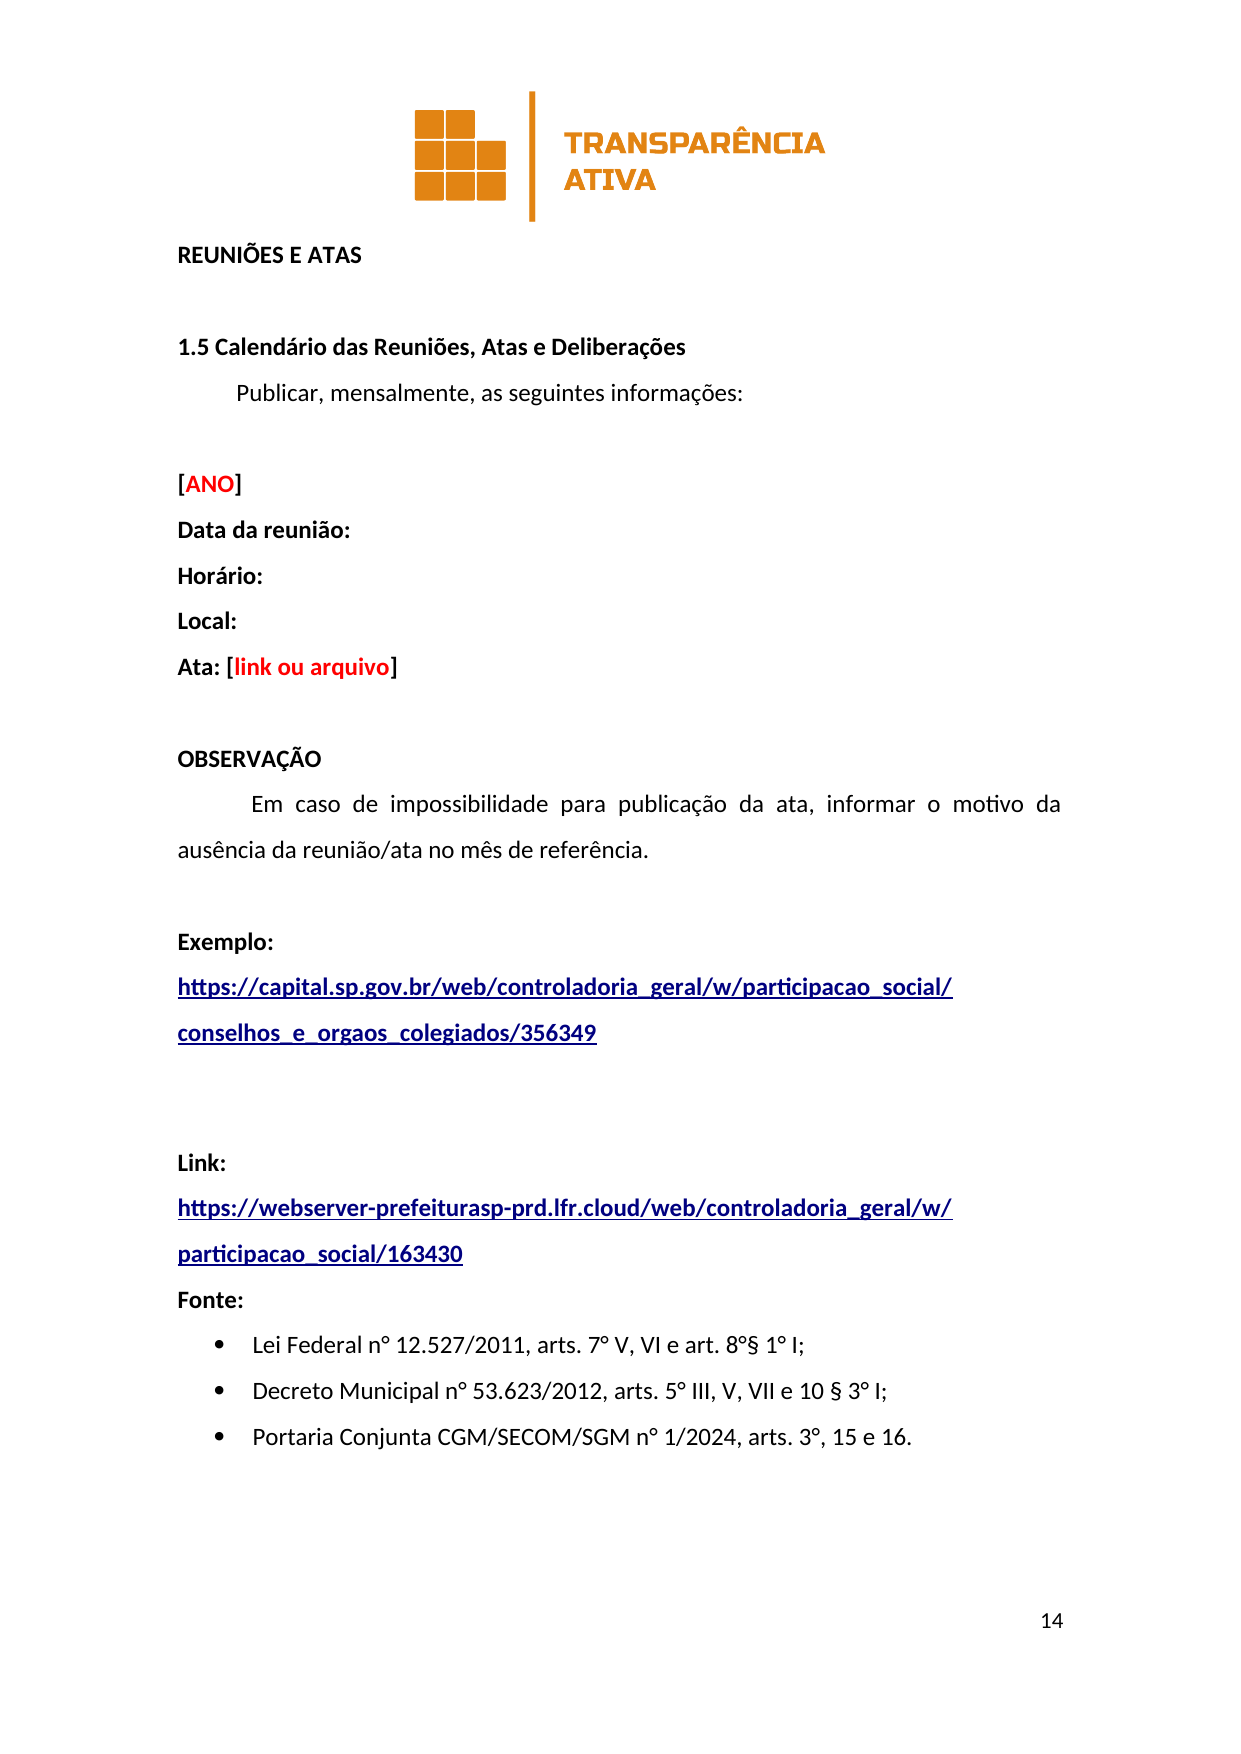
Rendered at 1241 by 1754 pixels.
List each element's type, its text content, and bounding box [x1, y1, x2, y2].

text REUNIÕES E ATAS [177, 240, 1063, 270]
list Decreto Municipal n° 53.623/2012, arts. 5° III, V, VII e 10 § 3° I; [215, 1375, 286, 1406]
list Lei Federal n° 12.527/2011, arts. 7° V, VI e art. 8°§ 1° I; [793, 1332, 872, 1360]
list Lei Federal n° 12.527/2011, arts. 7° V, VI e art. 8°§ 1° I; [373, 1330, 434, 1360]
list Portaria Conjunta CGM/SECOM/SGM n° 1/2024, arts. 3°, 15 e 16. [373, 1421, 435, 1452]
text https://webserver-prefeiturasp-prd.lfr.cloud/web/controladoria_geral/w/participacao_social/163430 [177, 1192, 1063, 1269]
list Decreto Municipal n° 53.623/2012, arts. 5° III, V, VII e 10 § 3° I; [288, 1375, 360, 1406]
text OBSERVAÇÃO [177, 743, 1063, 773]
text 1.5 Calendário das Reuniões, Atas e Deliberações [177, 331, 1063, 362]
list Decreto Municipal n° 53.623/2012, arts. 5° III, V, VII e 10 § 3° I; [499, 1375, 672, 1406]
list Lei Federal n° 12.527/2011, arts. 7° V, VI e art. 8°§ 1° I; [872, 1330, 976, 1360]
list Portaria Conjunta CGM/SECOM/SGM n° 1/2024, arts. 3°, 15 e 16. [500, 1421, 672, 1452]
list Decreto Municipal n° 53.623/2012, arts. 5° III, V, VII e 10 § 3° I; [674, 1375, 744, 1406]
list Decreto Municipal n° 53.623/2012, arts. 5° III, V, VII e 10 § 3° I; [436, 1375, 497, 1406]
list Decreto Municipal n° 53.623/2012, arts. 5° III, V, VII e 10 § 3° I; [780, 1379, 885, 1406]
text Fonte: [177, 1284, 744, 1314]
list Decreto Municipal n° 53.623/2012, arts. 5° III, V, VII e 10 § 3° I; [870, 1375, 957, 1406]
list Decreto Municipal n° 53.623/2012, arts. 5° III, V, VII e 10 § 3° I; [373, 1375, 434, 1406]
text [ANO] [177, 468, 1063, 499]
list Portaria Conjunta CGM/SECOM/SGM n° 1/2024, arts. 3°, 15 e 16. [567, 1430, 651, 1452]
list Lei Federal n° 12.527/2011, arts. 7° V, VI e art. 8°§ 1° I; [436, 1330, 744, 1360]
text Publicar, mensalmente, as seguintes informações: [177, 377, 1063, 407]
list Portaria Conjunta CGM/SECOM/SGM n° 1/2024, arts. 3°, 15 e 16. [881, 1421, 930, 1452]
list Lei Federal n° 12.527/2011, arts. 7° V, VI e art. 8°§ 1° I; [978, 1330, 1063, 1360]
text Link: [177, 1147, 1063, 1177]
text Local: Ata: [link ou arquivo] [177, 606, 1063, 682]
list Lei Federal n° 12.527/2011, arts. 7° V, VI e art. 8°§ 1° I; [288, 1330, 360, 1360]
list Portaria Conjunta CGM/SECOM/SGM n° 1/2024, arts. 3°, 15 e 16. [674, 1421, 744, 1452]
list Em caso de impossibilidade para publicação da ata, informar o motivo da ausência da reunião/ata no mês de referência. [177, 788, 1063, 865]
text [761, 1284, 1063, 1314]
text Exemplo: https://capital.sp.gov.br/web/controladoria_geral/w/participacao_social/conselhos_e_orgaos_colegiados/356349 [177, 926, 1063, 1048]
text Data da reunião: Horário: [177, 514, 1063, 590]
list Portaria Conjunta CGM/SECOM/SGM n° 1/2024, arts. 3°, 15 e 16. [226, 1421, 361, 1452]
list Portaria Conjunta CGM/SECOM/SGM n° 1/2024, arts. 3°, 15 e 16. [436, 1421, 497, 1452]
list Lei Federal n° 12.527/2011, arts. 7° V, VI e art. 8°§ 1° I; [215, 1330, 286, 1360]
text [746, 1285, 759, 1314]
